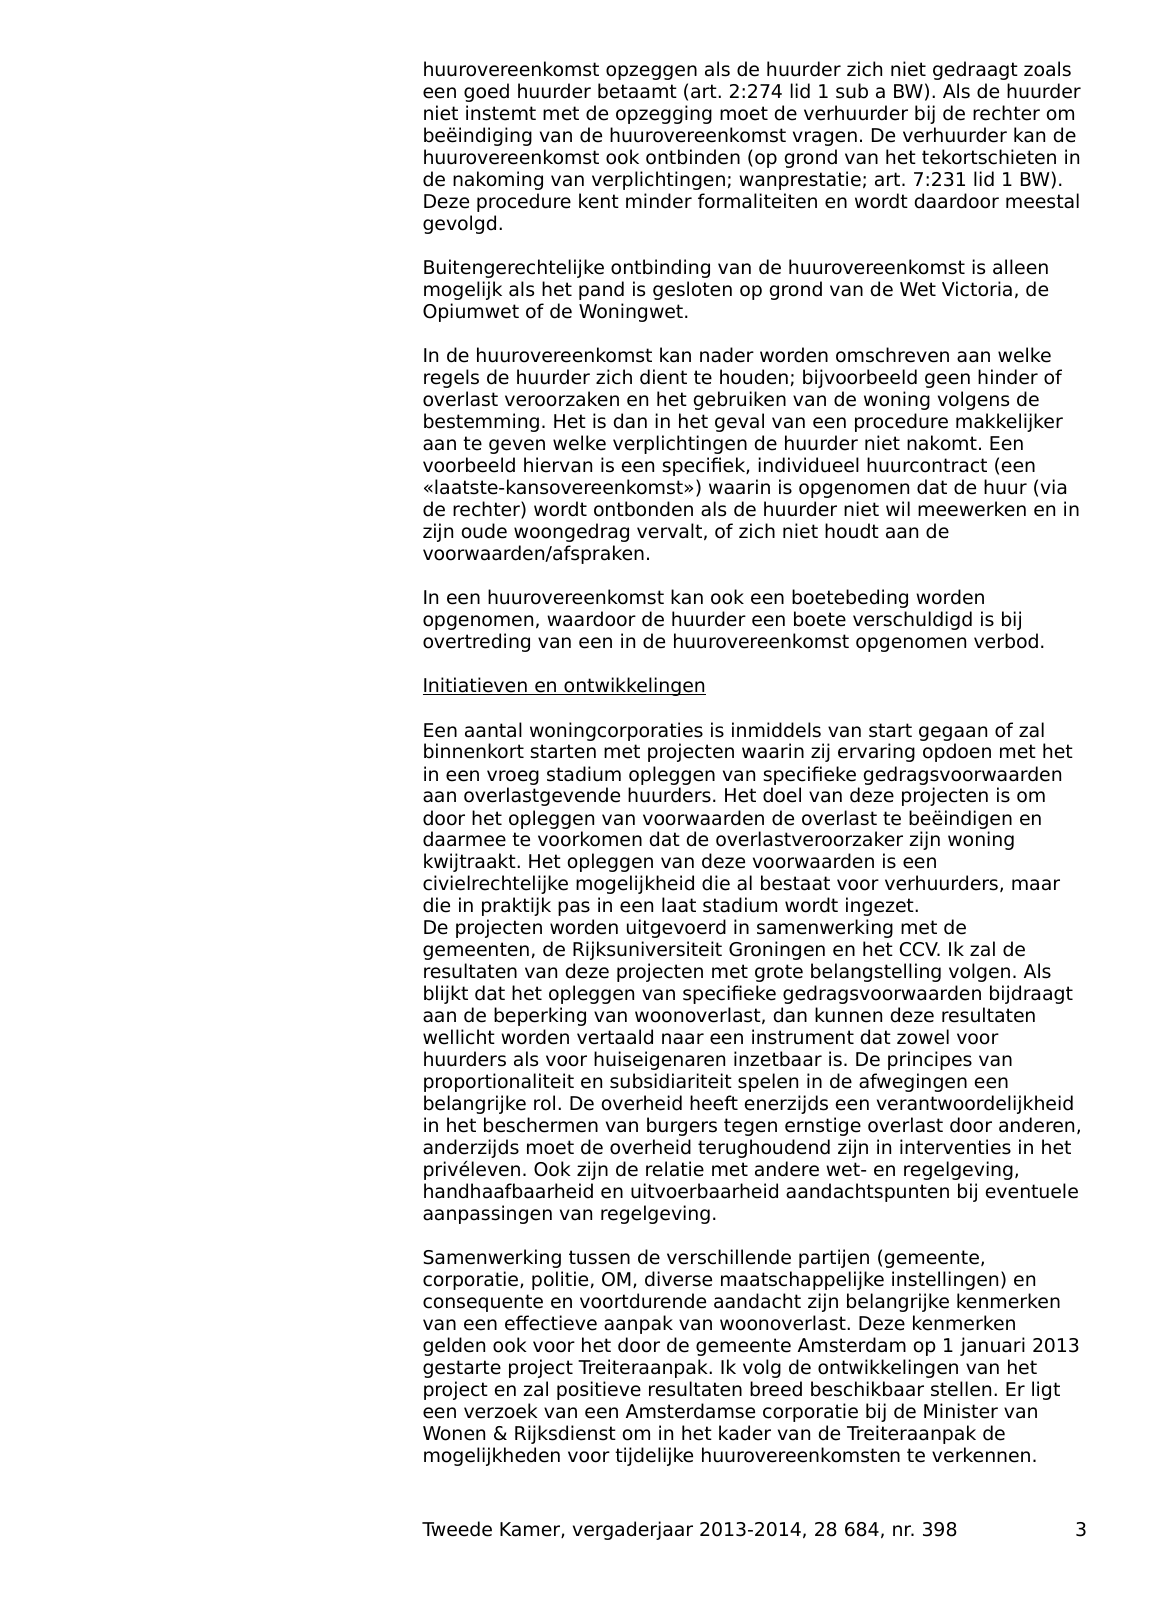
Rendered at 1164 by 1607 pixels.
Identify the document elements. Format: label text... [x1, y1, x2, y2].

text Buitengerechtelijke ontbinding van de huurovereenkomst is alleen mogelijk als het pand is gesloten op grond van de Wet Victoria, de Opiumwet of de Woningwet. [422, 257, 1087, 323]
text In de huurovereenkomst kan nader worden omschreven aan welke regels de huurder zich dient te houden; bijvoorbeeld geen hinder of overlast veroorzaken en het gebruiken van de woning volgens de bestemming. Het is dan in het geval van een procedure makkelijker aan te geven welke verplichtingen de huurder niet nakomt. Een voorbeeld hiervan is een specifiek, individueel huurcontract (een «laatste-kansovereenkomst») waarin is opgenomen dat de huur (via de rechter) wordt ontbonden als de huurder niet wil meewerken en in zijn oude woongedrag vervalt, of zich niet houdt aan de voorwaarden/afspraken. [422, 345, 1087, 565]
text De projecten worden uitgevoerd in samenwerking met de gemeenten, de Rijksuniversiteit Groningen en het CCV. Ik zal de resultaten van deze projecten met grote belangstelling volgen. Als blijkt dat het opleggen van specifieke gedragsvoorwaarden bijdraagt aan de beperking van woonoverlast, dan kunnen deze resultaten wellicht worden vertaald naar een instrument dat zowel voor huurders als voor huiseigenaren inzetbaar is. De principes van proportionaliteit en subsidiariteit spelen in de afwegingen een belangrijke rol. De overheid heeft enerzijds een verantwoordelijkheid in het beschermen van burgers tegen ernstige overlast door anderen, anderzijds moet de overheid terughoudend zijn in interventies in het privéleven. Ook zijn de relatie met andere wet- en regelgeving, handhaafbaarheid en uitvoerbaarheid aandachtspunten bij eventuele aanpassingen van regelgeving. [422, 917, 1087, 1225]
text In een huurovereenkomst kan ook een boetebeding worden opgenomen, waardoor de huurder een boete verschuldigd is bij overtreding van een in de huurovereenkomst opgenomen verbod. [422, 587, 1087, 653]
text Samenwerking tussen de verschillende partijen (gemeente, corporatie, politie, OM, diverse maatschappelijke instellingen) en consequente en voortdurende aandacht zijn belangrijke kenmerken van een effectieve aanpak van woonoverlast. Deze kenmerken gelden ook voor het door de gemeente Amsterdam op 1 januari 2013 gestarte project Treiteraanpak. Ik volg de ontwikkelingen van het project en zal positieve resultaten breed beschikbaar stellen. Er ligt een verzoek van een Amsterdamse corporatie bij de Minister van Wonen & Rijksdienst om in het kader van de Treiteraanpak de mogelijkheden voor tijdelijke huurovereenkomsten te verkennen. [422, 1247, 1087, 1467]
text huurovereenkomst opzeggen als de huurder zich niet gedraagt zoals een goed huurder betaamt (art. 2:274 lid 1 sub a BW). Als de huurder niet instemt met de opzegging moet de verhuurder bij de rechter om beëindiging van de huurovereenkomst vragen. De verhuurder kan de huurovereenkomst ook ontbinden (op grond van het tekortschieten in de nakoming van verplichtingen; wanprestatie; art. 7:231 lid 1 BW). Deze procedure kent minder formaliteiten en wordt daardoor meestal gevolgd. [422, 59, 1087, 235]
subtitle Initiatieven en ontwikkelingen [422, 675, 1087, 697]
text Een aantal woningcorporaties is inmiddels van start gegaan of zal binnenkort starten met projecten waarin zij ervaring opdoen met het in een vroeg stadium opleggen van specifieke gedragsvoorwaarden aan overlastgevende huurders. Het doel van deze projecten is om door het opleggen van voorwaarden de overlast te beëindigen en daarmee te voorkomen dat de overlastveroorzaker zijn woning kwijtraakt. Het opleggen van deze voorwaarden is een civielrechtelijke mogelijkheid die al bestaat voor verhuurders, maar die in praktijk pas in een laat stadium wordt ingezet. [422, 719, 1087, 917]
